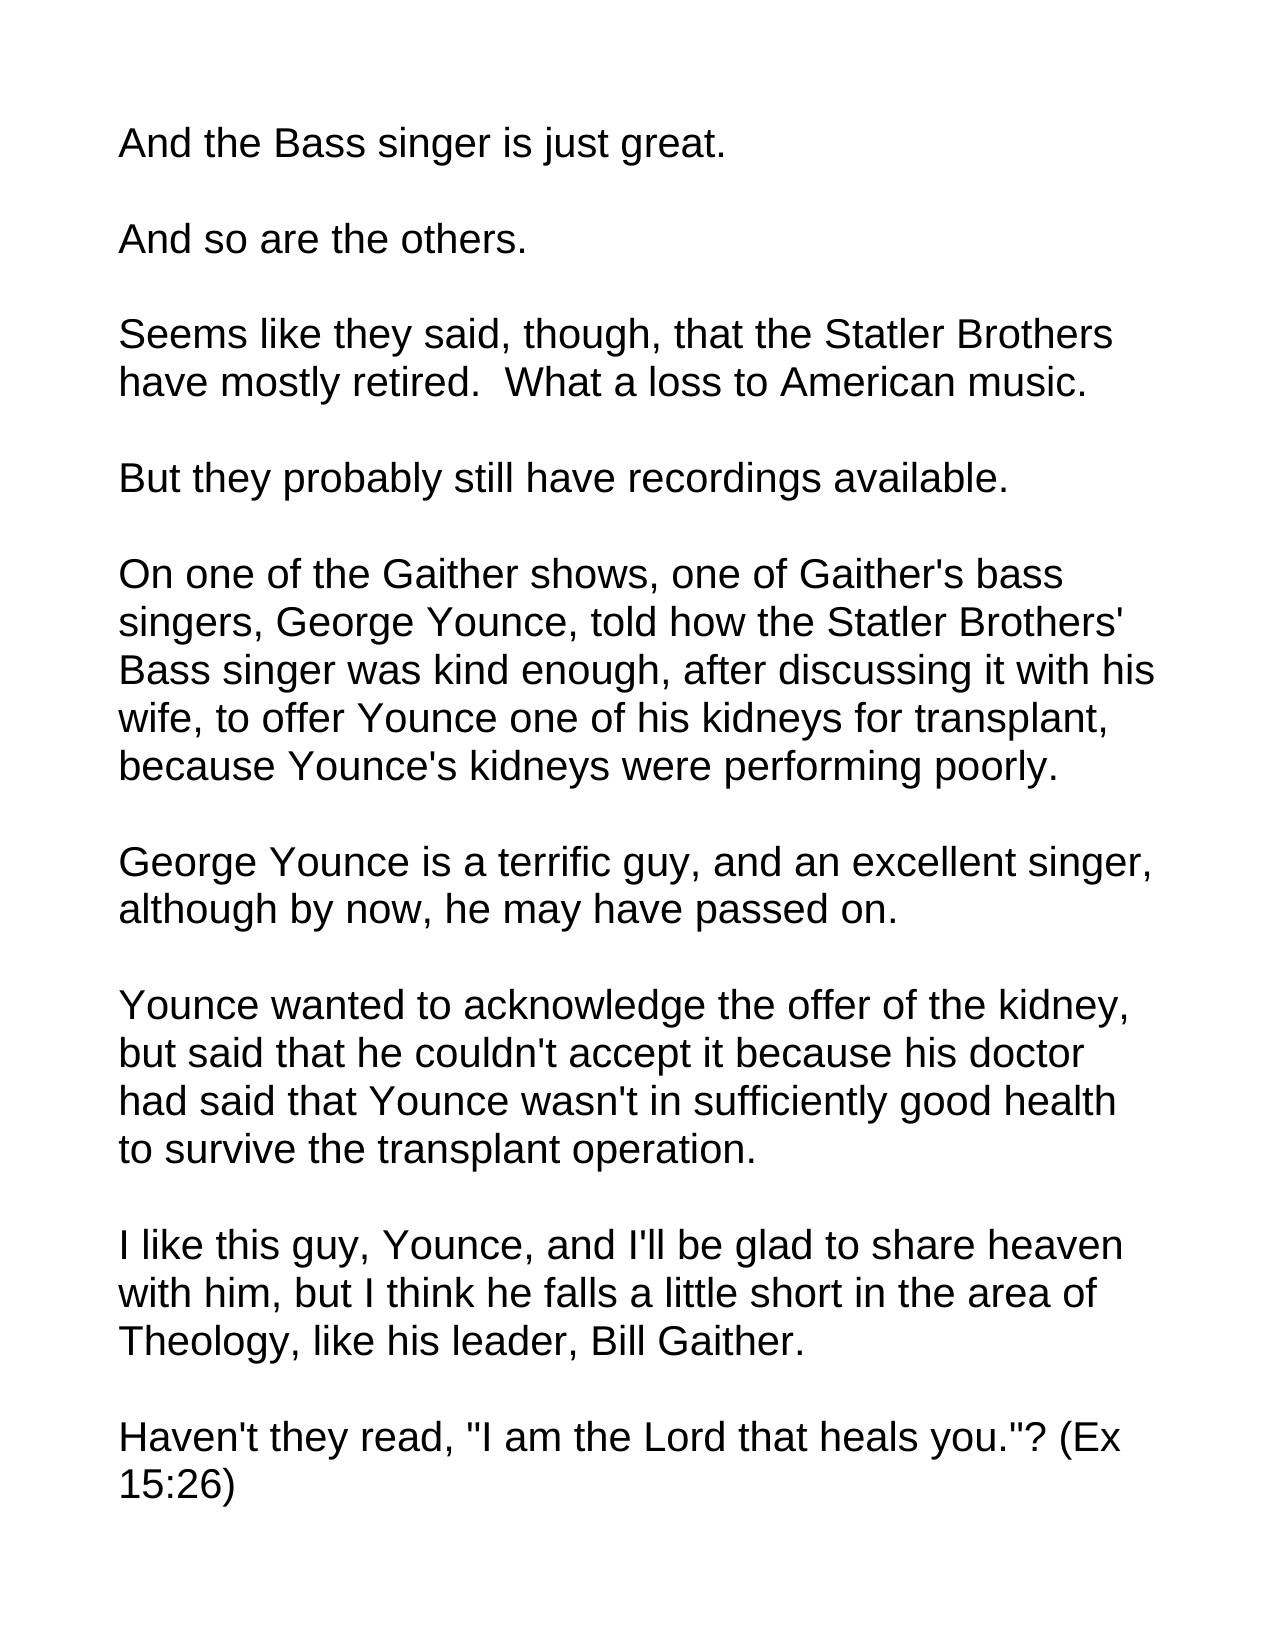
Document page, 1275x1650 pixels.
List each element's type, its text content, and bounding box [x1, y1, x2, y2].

text Haven't they read, "I am the Lord that heals you."? (Ex 15:26) [118, 1412, 1157, 1508]
text Seems like they said, though, that the Statler Brothers have mostly retired. What a loss to American music. [118, 310, 1157, 406]
text And so are the others. [118, 214, 1157, 262]
text I like this guy, Younce, and I'll be glad to share heaven with him, but I think he falls a little short in the area of Theology, like his leader, Bill Gaither. [118, 1220, 1157, 1364]
text Younce wanted to acknowledge the offer of the kidney, but said that he couldn't accept it because his doctor had said that Younce wasn't in sufficiently good health to survive the transplant operation. [118, 981, 1157, 1172]
text George Younce is a terrific guy, and an excellent singer, although by now, he may have passed on. [118, 837, 1157, 933]
text And the Bass singer is just great. [118, 118, 1157, 166]
text On one of the Gaither shows, one of Gaither's bass singers, George Younce, told how the Statler Brothers' Bass singer was kind enough, after discussing it with his wife, to offer Younce one of his kidneys for transplant, because Younce's kidneys were performing poorly. [118, 549, 1157, 789]
text But they probably still have recordings available. [118, 453, 1157, 501]
